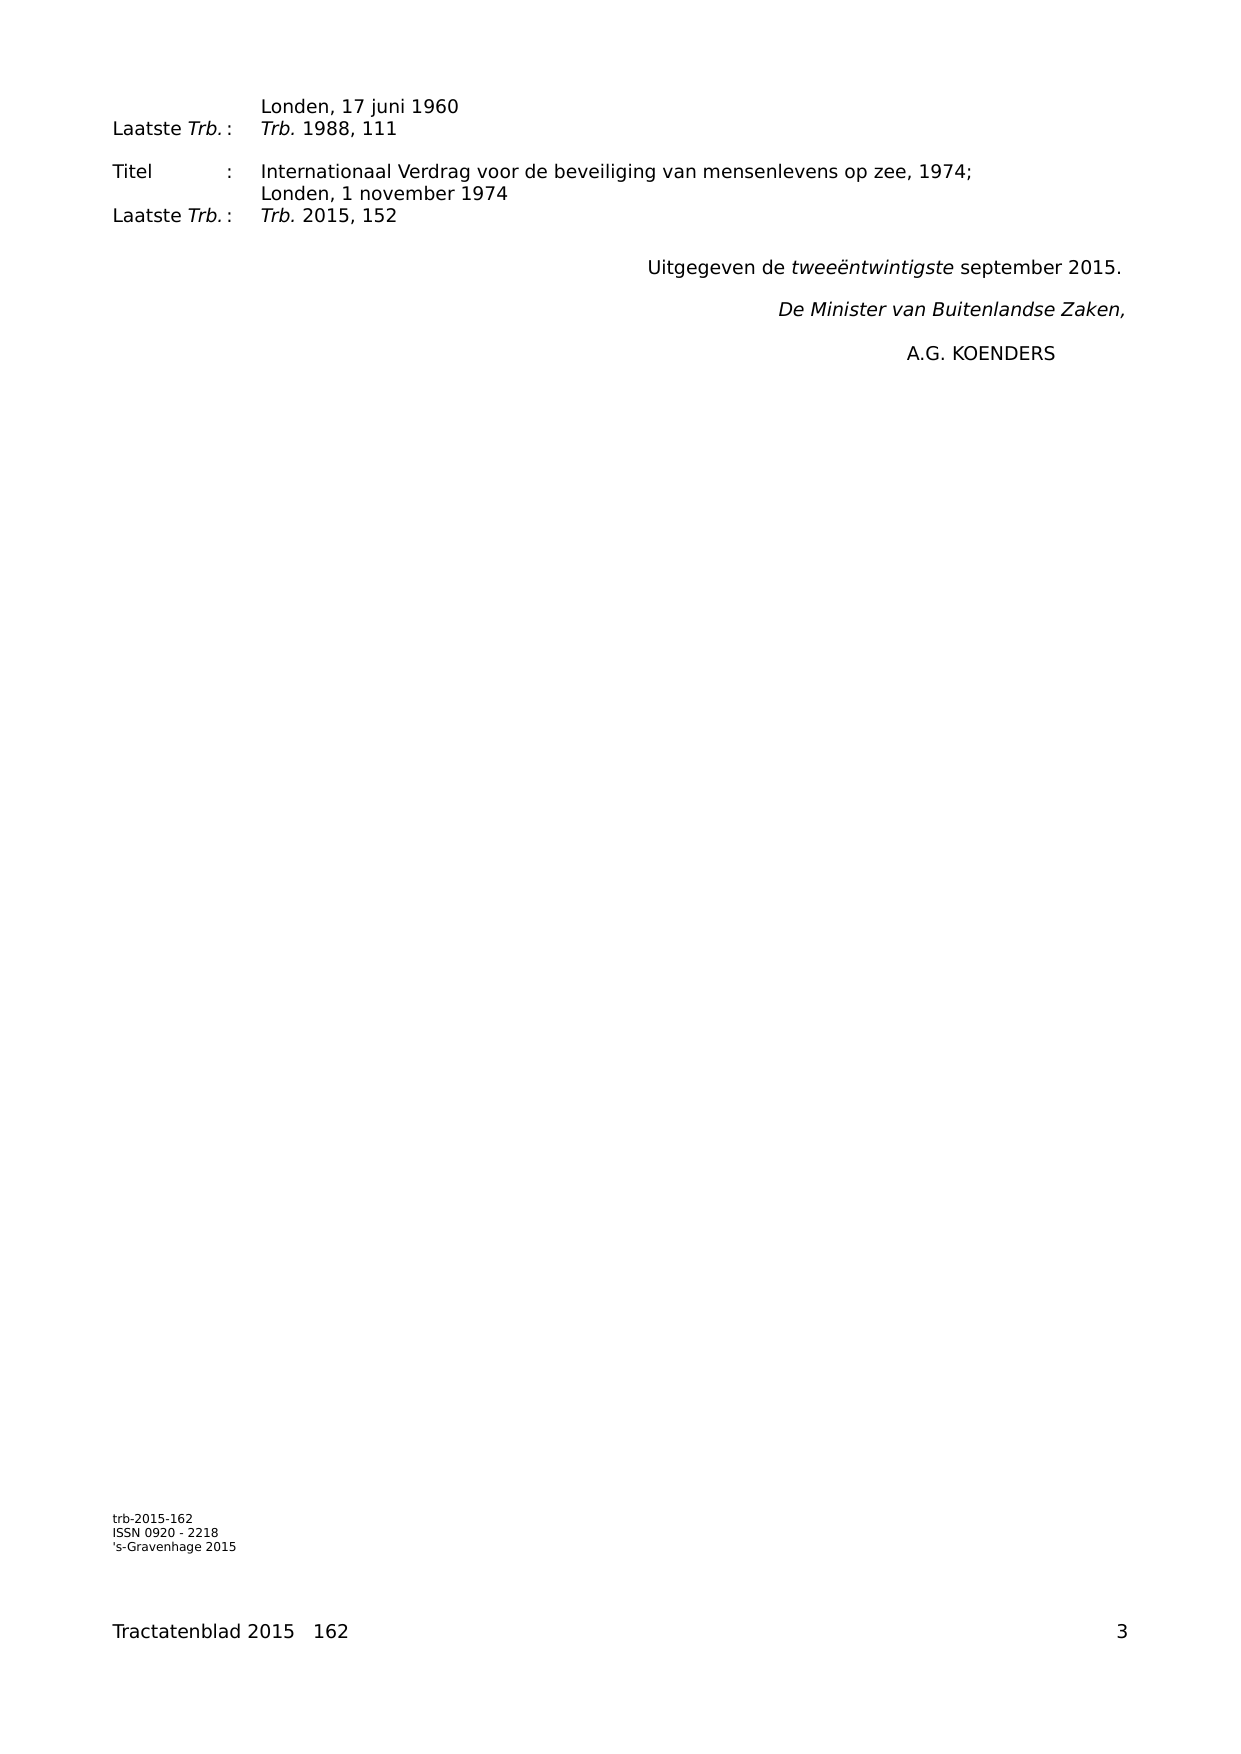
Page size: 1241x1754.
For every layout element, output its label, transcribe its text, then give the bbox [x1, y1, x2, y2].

table_cell Trb. 2015, 152 [261, 205, 1128, 227]
table_cell : [226, 118, 261, 140]
table_cell [112, 140, 226, 162]
table_cell Trb. 1988, 111 [261, 118, 1128, 140]
table_cell Laatste Trb. [112, 118, 226, 140]
table_cell [226, 140, 261, 162]
table_cell Titel [112, 162, 226, 205]
text trb-2015-162 [112, 1512, 346, 1526]
table_cell Internationaal Verdrag voor de beveiliging van mensenlevens op zee, 1974; Londen, 1 november 1974 [261, 162, 1128, 205]
text ISSN 0920 - 2218 [112, 1526, 346, 1540]
text 's-Gravenhage 2015 [112, 1540, 346, 1554]
table_cell [261, 140, 1128, 162]
table_cell Londen, 17 juni 1960 [261, 96, 1128, 118]
table_cell : [226, 205, 261, 227]
table_cell [226, 96, 261, 118]
table_cell Laatste Trb. [112, 205, 226, 227]
text Uitgegeven de tweeëntwintigste september 2015. [112, 257, 1128, 279]
table_cell [112, 96, 226, 118]
text De Minister van Buitenlandse Zaken, A.G. KOENDERS [112, 299, 1128, 365]
table_cell : [226, 162, 261, 205]
